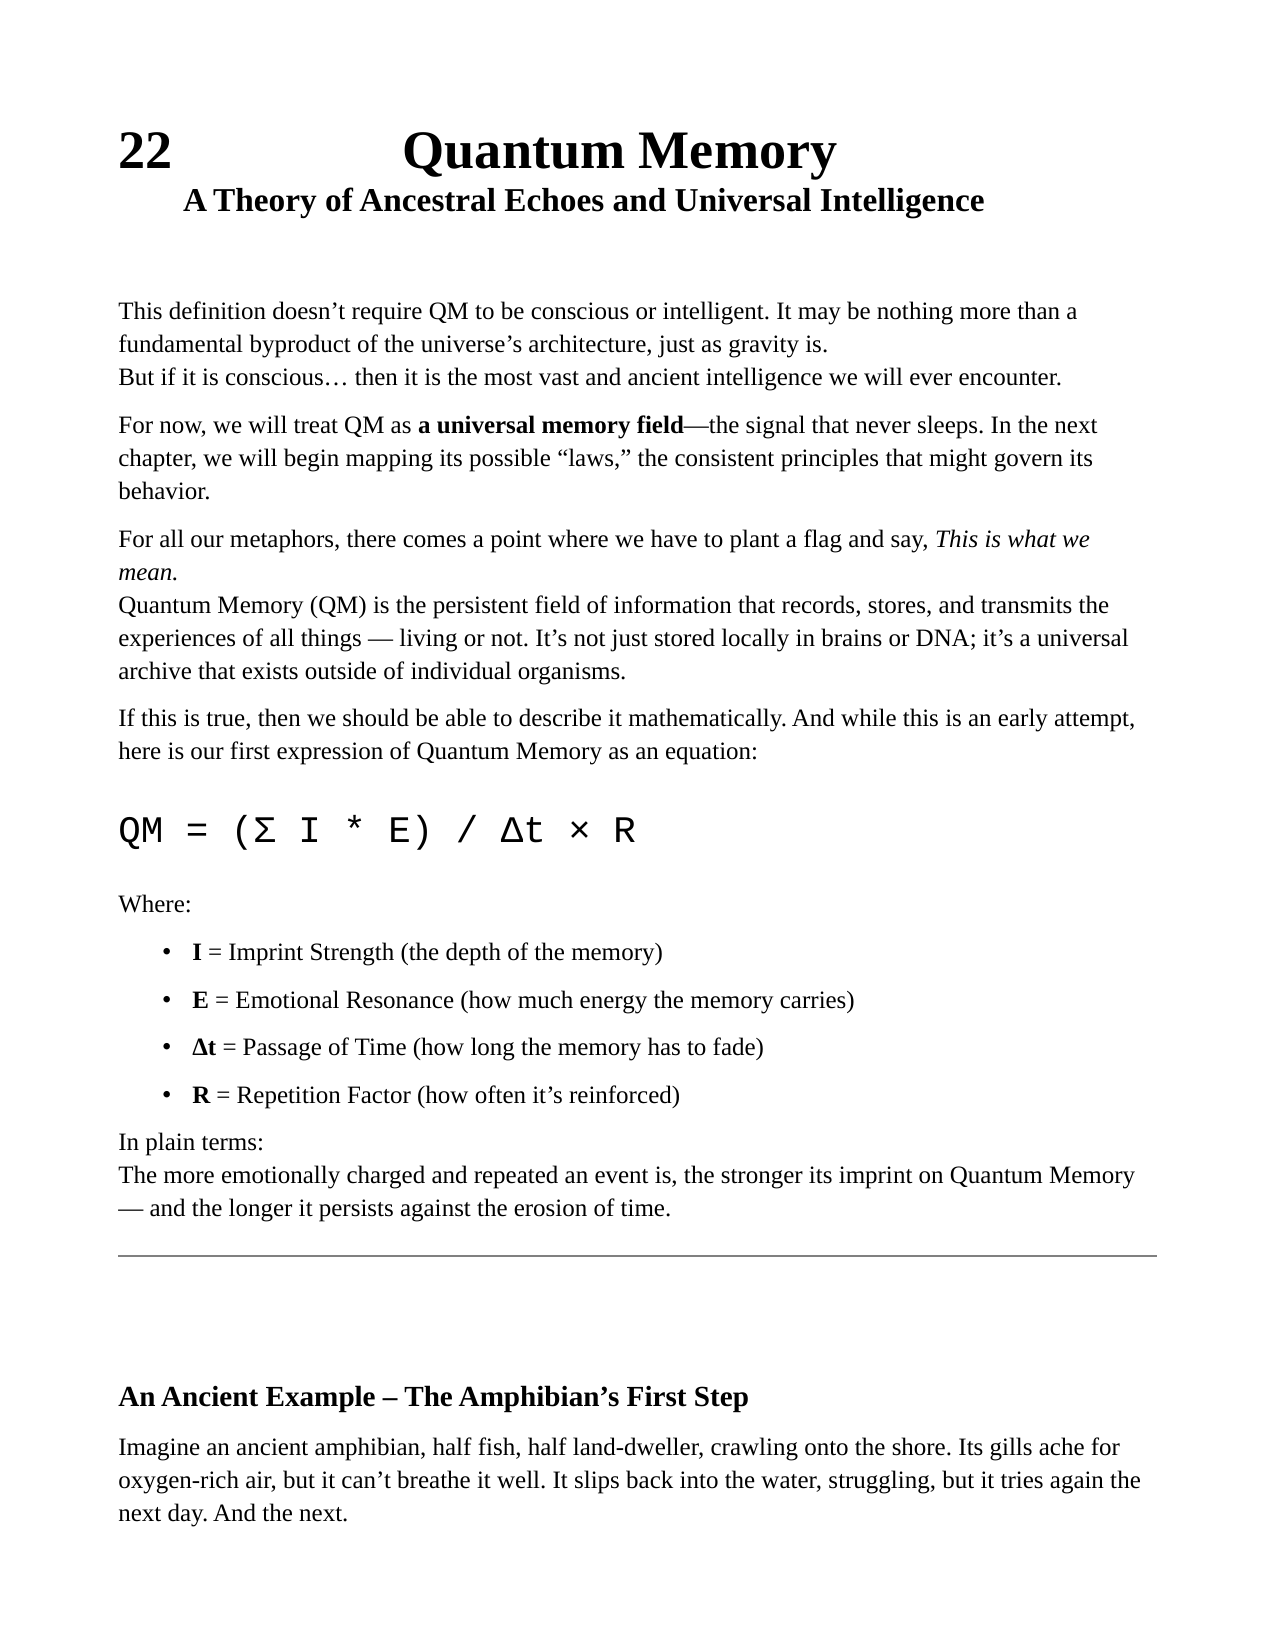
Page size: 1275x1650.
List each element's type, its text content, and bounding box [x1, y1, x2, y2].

subtitle An Ancient Example – The Amphibian’s First Step [118, 1379, 1157, 1412]
list E = Emotional Resonance (how much energy the memory carries) [162, 985, 1157, 1013]
text If this is true, then we should be able to describe it mathematically. And while this is an early attempt, here is our first expression of Quantum Memory as an equation: [118, 703, 1157, 765]
text Imagine an ancient amphibian, half fish, half land-dweller, crawling onto the shore. Its gills ache for oxygen-rich air, but it can’t breathe it well. It slips back into the water, struggling, but it tries again the next day. And the next. [118, 1432, 1157, 1527]
text For now, we will treat QM as a universal memory field—the signal that never sleeps. In the next chapter, we will begin mapping its possible “laws,” the consistent principles that might govern its behavior. [118, 410, 1157, 505]
text In plain terms: The more emotionally charged and repeated an event is, the stronger its imprint on Quantum Memory — and the longer it persists against the erosion of time. [118, 1127, 1157, 1222]
list R = Repetition Factor (how often it’s reinforced) [162, 1080, 1157, 1109]
text QM = (Σ I * E) / Δt × R [118, 811, 1157, 854]
text This definition doesn’t require QM to be conscious or intelligent. It may be nothing more than a fundamental byproduct of the universe’s architecture, just as gravity is. But if it is conscious… then it is the most vast and ancient intelligence we will ever encounter. [118, 296, 1157, 391]
list I = Imprint Strength (the depth of the memory) [162, 937, 1157, 966]
list Δt = Passage of Time (how long the memory has to fade) [162, 1032, 1157, 1061]
text Where: [118, 889, 1157, 918]
text For all our metaphors, there comes a point where we have to plant a flag and say, This is what we mean. Quantum Memory (QM) is the persistent field of information that records, stores, and transmits the experiences of all things — living or not. It’s not just stored locally in brains or DNA; it’s a universal archive that exists outside of individual organisms. [118, 524, 1157, 684]
